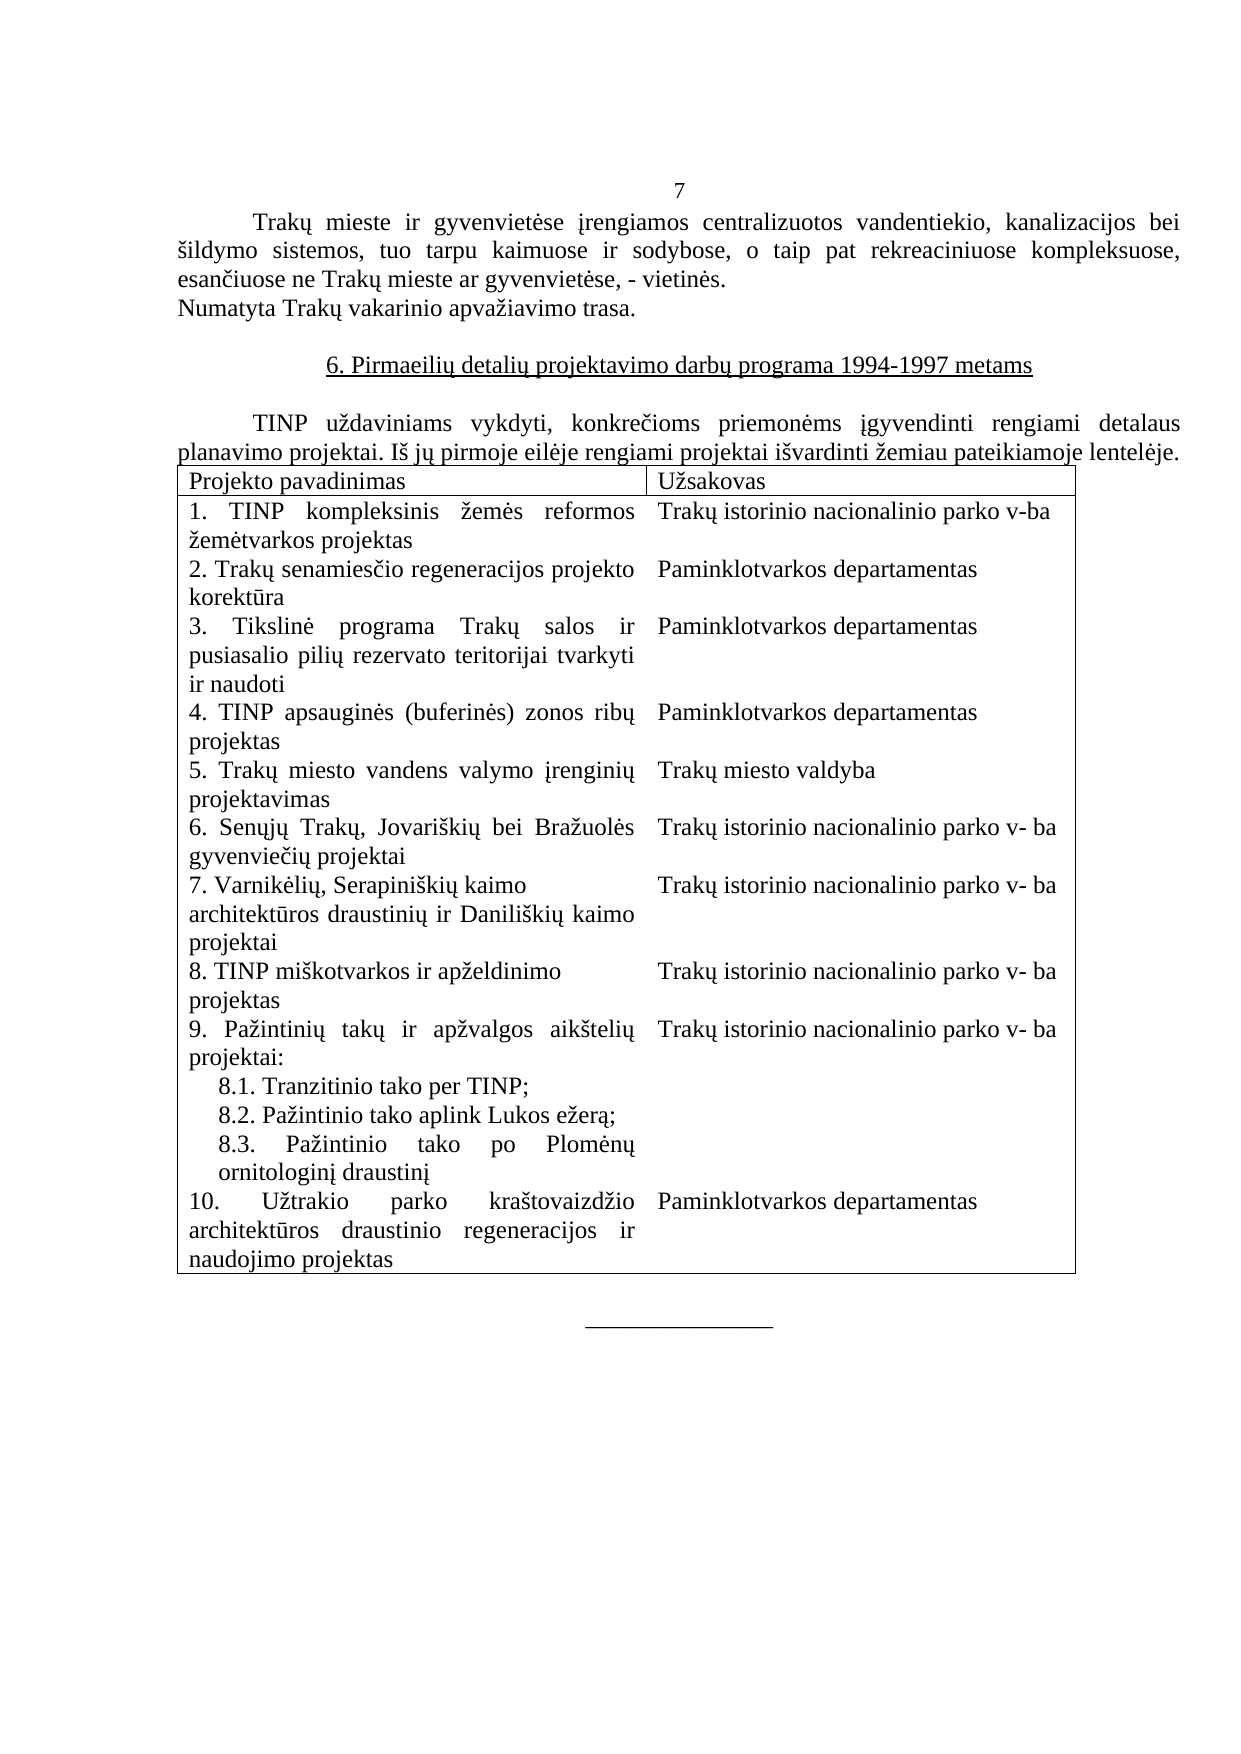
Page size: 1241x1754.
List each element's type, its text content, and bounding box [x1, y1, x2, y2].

table_cell Trakų istorinio nacionalinio parko v- ba [646, 1014, 1075, 1071]
text _______________ [177, 1302, 1181, 1331]
text Trakų mieste ir gyvenvietėse įrengiamos centralizuotos vandentiekio, kanalizacijos bei šildymo sistemos, tuo tarpu kaimuose ir sodybose, o taip pat rekreaciniuose kompleksuose, esančiuose ne Trakų mieste ar gyvenvietėse, - vietinės. [177, 207, 1181, 293]
text Numatyta Trakų vakarinio apvažiavimo trasa. [177, 293, 1181, 322]
table_cell Trakų istorinio nacionalinio parko v- ba [646, 956, 1075, 1014]
table_header Projekto pavadinimas [178, 466, 646, 495]
table_cell Paminklotvarkos departamentas [646, 1186, 1075, 1272]
table_cell Trakų istorinio nacionalinio parko v-ba [646, 496, 1075, 554]
table_cell 8.3. Pažintinio tako po Plomėnų ornitologinį draustinį [178, 1129, 646, 1186]
table_cell Paminklotvarkos departamentas [646, 611, 1075, 697]
table_cell [646, 1129, 1075, 1186]
table_cell 6. Senųjų Trakų, Jovariškių bei Bražuolės gyvenviečių projektai [178, 813, 646, 870]
table_cell 8.1. Tranzitinio tako per TINP; [178, 1071, 646, 1100]
table_cell [646, 1071, 1075, 1100]
table_cell 3. Tikslinė programa Trakų salos ir pusiasalio pilių rezervato teritorijai tvarkyti ir naudoti [178, 611, 646, 697]
table_cell Paminklotvarkos departamentas [646, 698, 1075, 755]
table_cell 2. Trakų senamiesčio regeneracijos projekto korektūra [178, 554, 646, 611]
table_cell 8.2. Pažintinio tako aplink Lukos ežerą; [178, 1100, 646, 1129]
table_cell 9. Pažintinių takų ir apžvalgos aikštelių projektai: [178, 1014, 646, 1071]
table_cell 4. TINP apsauginės (buferinės) zonos ribų projektas [178, 698, 646, 755]
text 6. Pirmaeilių detalių projektavimo darbų programa 1994-1997 metams [177, 350, 1181, 379]
table_header Užsakovas [647, 466, 1075, 495]
table_cell 7. Varnikėlių, Serapiniškių kaimo architektūros draustinių ir Daniliškių kaimo projektai [178, 870, 646, 956]
table_cell Trakų miesto valdyba [646, 755, 1075, 812]
table_cell Trakų istorinio nacionalinio parko v- ba [646, 813, 1075, 870]
text TINP uždaviniams vykdyti, konkrečioms priemonėms įgyvendinti rengiami detalaus planavimo projektai. Iš jų pirmoje eilėje rengiami projektai išvardinti žemiau pateikiamoje lentelėje. [177, 408, 1181, 465]
table_cell [646, 1100, 1075, 1129]
table_cell 5. Trakų miesto vandens valymo įrenginių projektavimas [178, 755, 646, 812]
table_cell 10. Užtrakio parko kraštovaizdžio architektūros draustinio regeneracijos ir naudojimo projektas [178, 1186, 646, 1272]
table_cell 8. TINP miškotvarkos ir apželdinimo projektas [178, 956, 646, 1014]
table_cell Trakų istorinio nacionalinio parko v- ba [646, 870, 1075, 956]
table_cell 1. TINP kompleksinis žemės reformos žemėtvarkos projektas [178, 496, 646, 554]
table_cell Paminklotvarkos departamentas [646, 554, 1075, 611]
